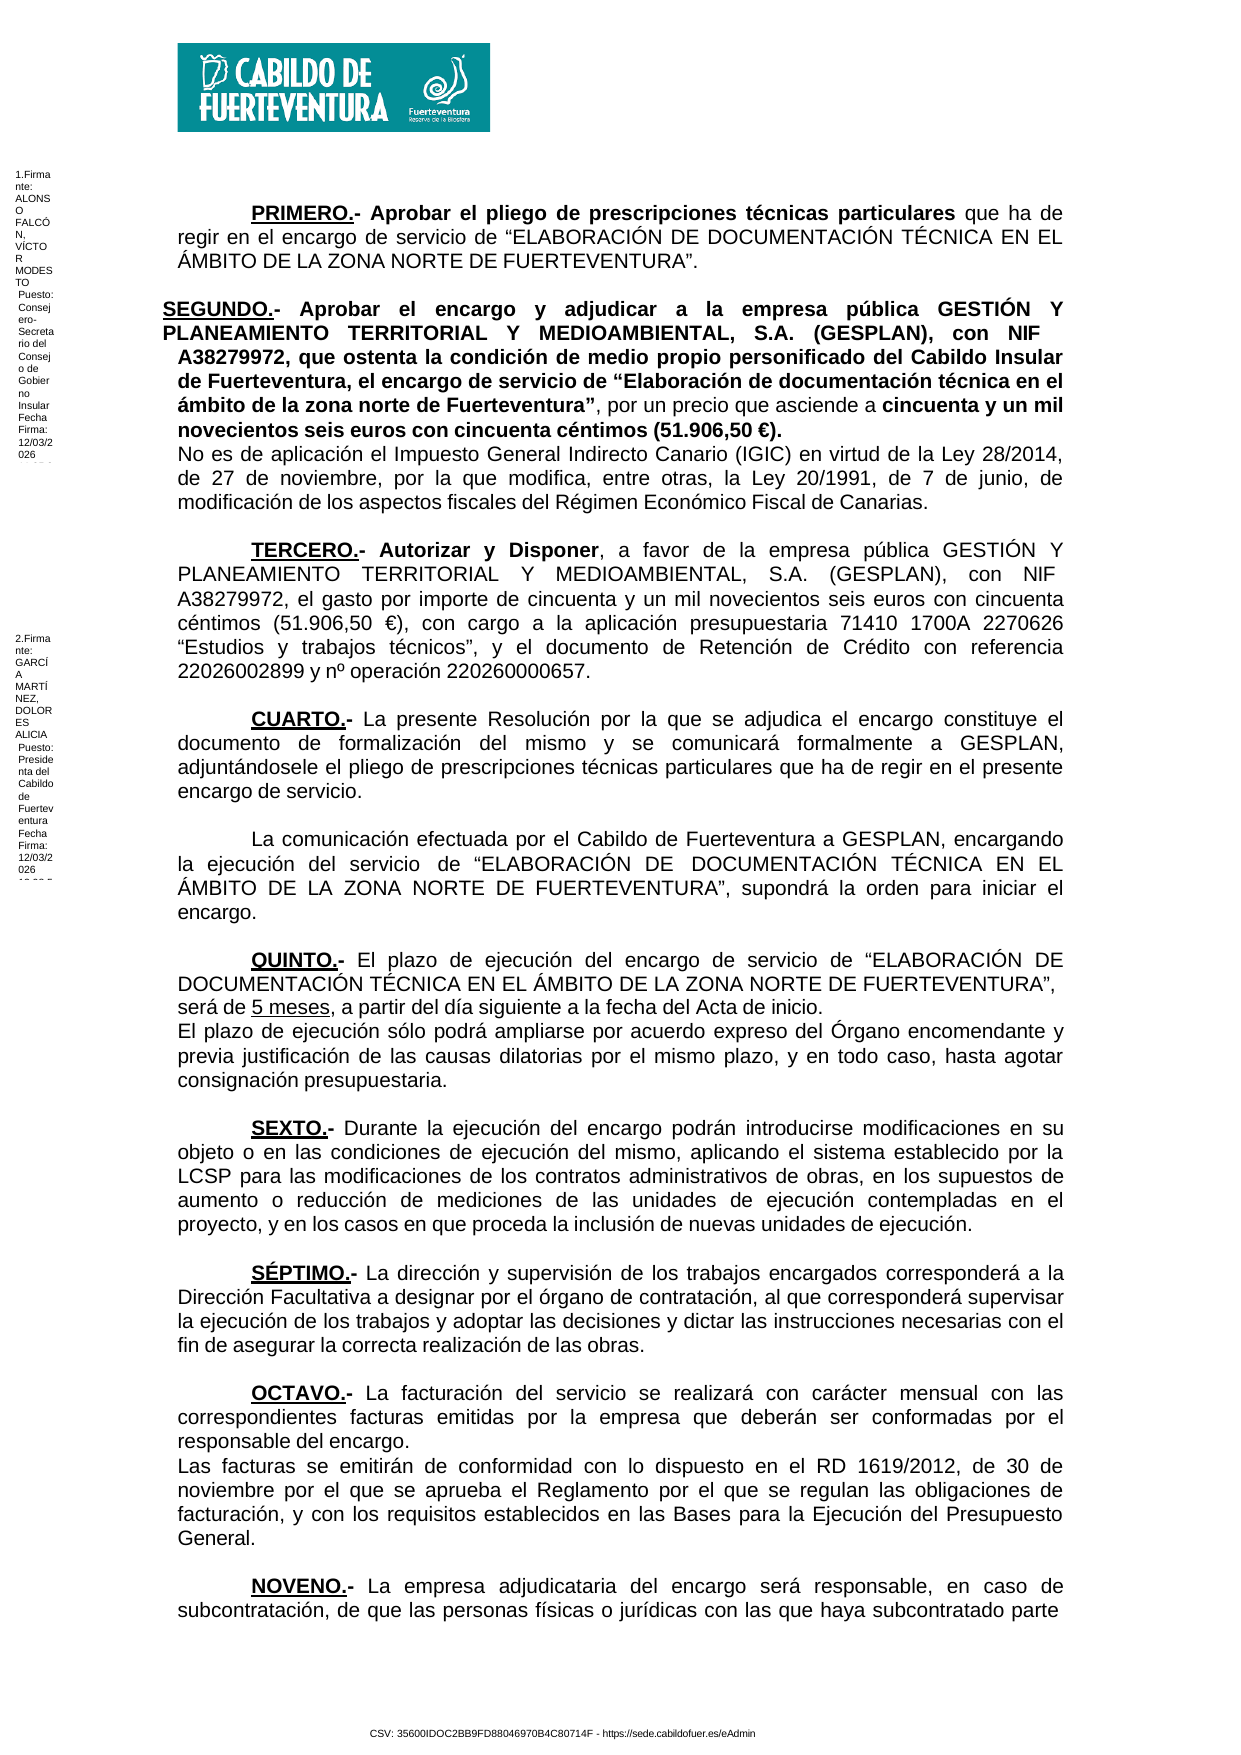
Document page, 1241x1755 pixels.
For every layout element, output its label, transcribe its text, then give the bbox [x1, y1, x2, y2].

text será de 5 meses, a partir del día siguiente a la fecha del Acta de inicio. [177, 996, 1078, 1019]
text CUARTO.- La presente Resolución por la que se adjudica el encargo constituye el documento de formalización del mismo y se comunicará formalmente a GESPLAN, adjuntándosele el pliego de prescripciones técnicas particulares que ha de regir en el presente encargo de servicio. [177, 706, 1064, 803]
text 2.Firmante: GARCÍA MARTÍNEZ, DOLORES ALICIA [15, 633, 54, 741]
text La comunicación efectuada por el Cabildo de Fuerteventura a GESPLAN, encargando la ejecución del servicio de “ELABORACIÓN DE DOCUMENTACIÓN TÉCNICA EN EL ÁMBITO DE LA ZONA NORTE DE FUERTEVENTURA”, supondrá la orden para iniciar el encargo. [177, 827, 1064, 924]
text SÉPTIMO.- La dirección y supervisión de los trabajos encargados corresponderá a la Dirección Facultativa a designar por el órgano de contratación, al que corresponderá supervisar la ejecución de los trabajos y adoptar las decisiones y dictar las instrucciones necesarias con el fin de asegurar la correcta realización de las obras. [177, 1260, 1064, 1357]
text NOVENO.- La empresa adjudicataria del encargo será responsable, en caso de subcontratación, de que las personas físicas o jurídicas con las que haya subcontratado parte [177, 1574, 1064, 1622]
text A38279972, el gasto por importe de cincuenta y un mil novecientos seis euros con cincuenta céntimos (51.906,50 €), con cargo a la aplicación presupuestaria 71410 1700A 2270626 “Estudios y trabajos técnicos”, y el documento de Retención de Crédito con referencia 22026002899 y nº operación 220260000657. [177, 586, 1064, 683]
text 1.Firmante: ALONSO FALCÓN, VÍCTOR MODESTO [15, 169, 54, 288]
text QUINTO.- El plazo de ejecución del encargo de servicio de “ELABORACIÓN DE DOCUMENTACIÓN TÉCNICA EN EL ÁMBITO DE LA ZONA NORTE DE FUERTEVENTURA”, [177, 947, 1064, 996]
text TERCERO.- Autorizar y Disponer, a favor de la empresa pública GESTIÓN Y PLANEAMIENTO TERRITORIAL Y MEDIOAMBIENTAL, S.A. (GESPLAN), con NIF [177, 538, 1064, 586]
text No es de aplicación el Impuesto General Indirecto Canario (IGIC) en virtud de la Ley 28/2014, de 27 de noviembre, por la que modifica, entre otras, la Ley 20/1991, de 7 de junio, de modificación de los aspectos fiscales del Régimen Económico Fiscal de Canarias. [177, 442, 1064, 514]
text PRIMERO.- Aprobar el pliego de prescripciones técnicas particulares que ha de regir en el encargo de servicio de “ELABORACIÓN DE DOCUMENTACIÓN TÉCNICA EN EL ÁMBITO DE LA ZONA NORTE DE FUERTEVENTURA”. [177, 201, 1064, 273]
subtitle SEGUNDO.- Aprobar el encargo y adjudicar a la empresa pública GESTIÓN Y PLANEAMIENTO TERRITORIAL Y MEDIOAMBIENTAL, S.A. (GESPLAN), con NIF [162, 297, 1064, 345]
text A38279972, que ostenta la condición de medio propio personificado del Cabildo Insular de Fuerteventura, el encargo de servicio de “Elaboración de documentación técnica en el ámbito de la zona norte de Fuerteventura”, por un precio que asciende a cincuenta y un mil novecientos seis euros con cincuenta céntimos (51.906,50 €). [177, 345, 1064, 442]
text El plazo de ejecución sólo podrá ampliarse por acuerdo expreso del Órgano encomendante y previa justificación de las causas dilatorias por el mismo plazo, y en todo caso, hasta agotar consignación presupuestaria. [177, 1019, 1064, 1092]
text Puesto: Presidenta del Cabildo de Fuerteventura Fecha Firma: 12/03/2026 12:08:58 [18, 741, 54, 879]
text Las facturas se emitirán de conformidad con lo dispuesto en el RD 1619/2012, de 30 de noviembre por el que se aprueba el Reglamento por el que se regulan las obligaciones de facturación, y con los requisitos establecidos en las Bases para la Ejecución del Presupuesto General. [177, 1454, 1064, 1550]
text Puesto: Consejero-Secretario del Consejo de Gobierno Insular Fecha Firma: 12/03/2026 11:25:34 [18, 289, 54, 463]
text OCTAVO.- La facturación del servicio se realizará con carácter mensual con las correspondientes facturas emitidas por la empresa que deberán ser conformadas por el responsable del encargo. [177, 1381, 1064, 1453]
text SEXTO.- Durante la ejecución del encargo podrán introducirse modificaciones en su objeto o en las condiciones de ejecución del mismo, aplicando el sistema establecido por la LCSP para las modificaciones de los contratos administrativos de obras, en los supuestos de aumento o reducción de mediciones de las unidades de ejecución contempladas en el proyecto, y en los casos en que proceda la inclusión de nuevas unidades de ejecución. [177, 1116, 1064, 1236]
